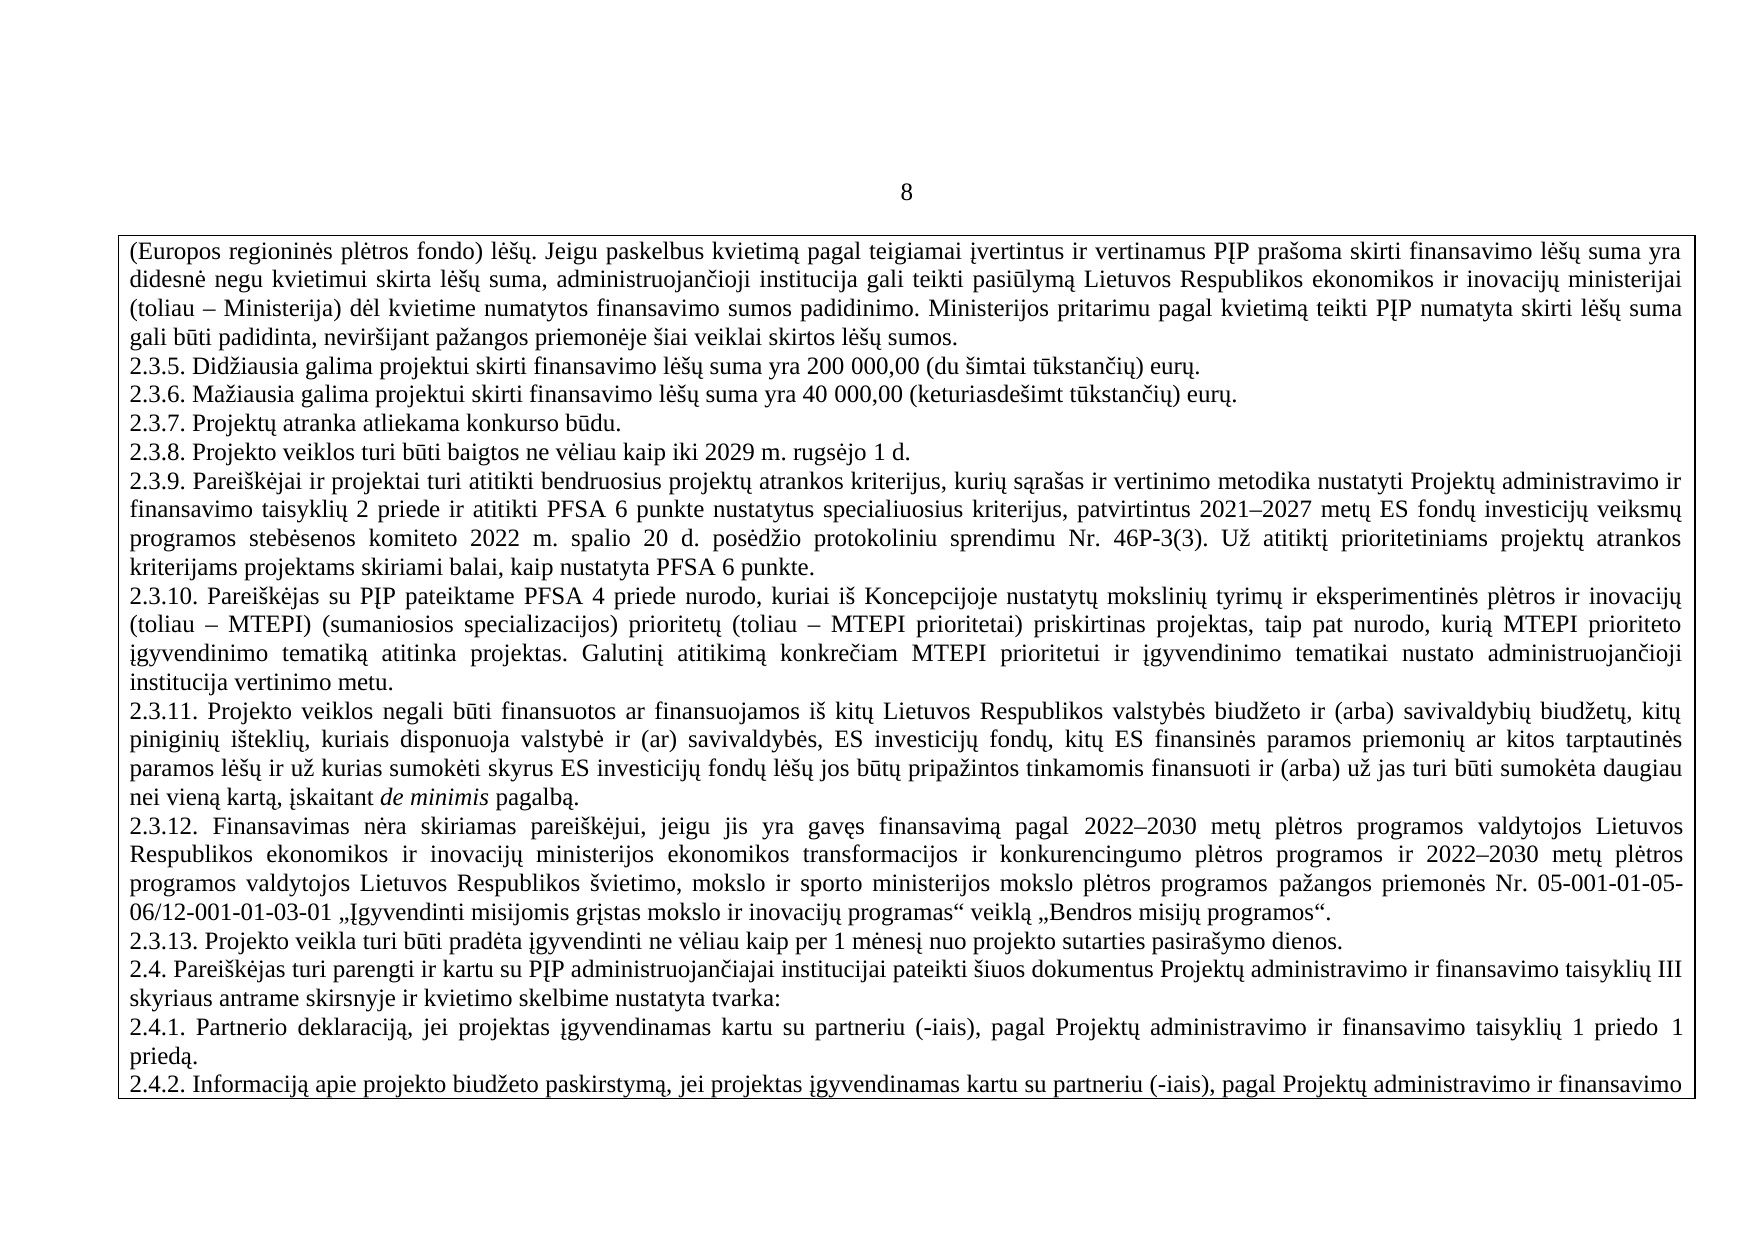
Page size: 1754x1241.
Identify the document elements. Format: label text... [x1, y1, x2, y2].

table_cell (Europos regioninės plėtros fondo) lėšų. Jeigu paskelbus kvietimą pagal teigiamai įvertintus ir vertinamus PĮP prašoma skirti finansavimo lėšų suma yra didesnė negu kvietimui skirta lėšų suma, administruojančioji institucija gali teikti pasiūlymą Lietuvos Respublikos ekonomikos ir inovacijų ministerijai (toliau – Ministerija) dėl kvietime numatytos finansavimo sumos padidinimo. Ministerijos pritarimu pagal kvietimą teikti PĮP numatyta skirti lėšų suma gali būti padidinta, neviršijant pažangos priemonėje šiai veiklai skirtos lėšų sumos. 2.3.5. Didžiausia galima projektui skirti finansavimo lėšų suma yra 200 000,00 (du šimtai tūkstančių) eurų. 2.3.6. Mažiausia galima projektui skirti finansavimo lėšų suma yra 40 000,00 (keturiasdešimt tūkstančių) eurų. 2.3.7. Projektų atranka atliekama konkurso būdu. 2.3.8. Projekto veiklos turi būti baigtos ne vėliau kaip iki 2029 m. rugsėjo 1 d. 2.3.9. Pareiškėjai ir projektai turi atitikti bendruosius projektų atrankos kriterijus, kurių sąrašas ir vertinimo metodika nustatyti Projektų administravimo ir finansavimo taisyklių 2 priede ir atitikti PFSA 6 punkte nustatytus specialiuosius kriterijus, patvirtintus 2021–2027 metų ES fondų investicijų veiksmų programos stebėsenos komiteto 2022 m. spalio 20 d. posėdžio protokoliniu sprendimu Nr. 46P-3(3). Už atitiktį prioritetiniams projektų atrankos kriterijams projektams skiriami balai, kaip nustatyta PFSA 6 punkte. 2.3.10. Pareiškėjas su PĮP pateiktame PFSA 4 priede nurodo, kuriai iš Koncepcijoje nustatytų mokslinių tyrimų ir eksperimentinės plėtros ir inovacijų (toliau – MTEPI) (sumaniosios specializacijos) prioritetų (toliau – MTEPI prioritetai) priskirtinas projektas, taip pat nurodo, kurią MTEPI prioriteto įgyvendinimo tematiką atitinka projektas. Galutinį atitikimą konkrečiam MTEPI prioritetui ir įgyvendinimo tematikai nustato administruojančioji institucija vertinimo metu. 2.3.11. Projekto veiklos negali būti finansuotos ar finansuojamos iš kitų Lietuvos Respublikos valstybės biudžeto ir (arba) savivaldybių biudžetų, kitų piniginių išteklių, kuriais disponuoja valstybė ir (ar) savivaldybės, ES investicijų fondų, kitų ES finansinės paramos priemonių ar kitos tarptautinės paramos lėšų ir už kurias sumokėti skyrus ES investicijų fondų lėšų jos būtų pripažintos tinkamomis finansuoti ir (arba) už jas turi būti sumokėta daugiau nei vieną kartą, įskaitant de minimis pagalbą. 2.3.12. Finansavimas nėra skiriamas pareiškėjui, jeigu jis yra gavęs finansavimą pagal 2022–2030 metų plėtros programos valdytojos Lietuvos Respublikos ekonomikos ir inovacijų ministerijos ekonomikos transformacijos ir konkurencingumo plėtros programos ir 2022–2030 metų plėtros programos valdytojos Lietuvos Respublikos švietimo, mokslo ir sporto ministerijos mokslo plėtros programos pažangos priemonės Nr. 05-001-01-05-06/12-001-01-03-01 „Įgyvendinti misijomis grįstas mokslo ir inovacijų programas“ veiklą „Bendros misijų programos“. 2.3.13. Projekto veikla turi būti pradėta įgyvendinti ne vėliau kaip per 1 mėnesį nuo projekto sutarties pasirašymo dienos. 2.4. Pareiškėjas turi parengti ir kartu su PĮP administruojančiajai institucijai pateikti šiuos dokumentus Projektų administravimo ir finansavimo taisyklių III skyriaus antrame skirsnyje ir kvietimo skelbime nustatyta tvarka: 2.4.1. Partnerio deklaraciją, jei projektas įgyvendinamas kartu su partneriu (-iais), pagal Projektų administravimo ir finansavimo taisyklių 1 priedo 1 priedą. 2.4.2. Informaciją apie projekto biudžeto paskirstymą, jei projektas įgyvendinamas kartu su partneriu (-iais), pagal Projektų administravimo ir finansavimo [119, 236, 1694, 1098]
